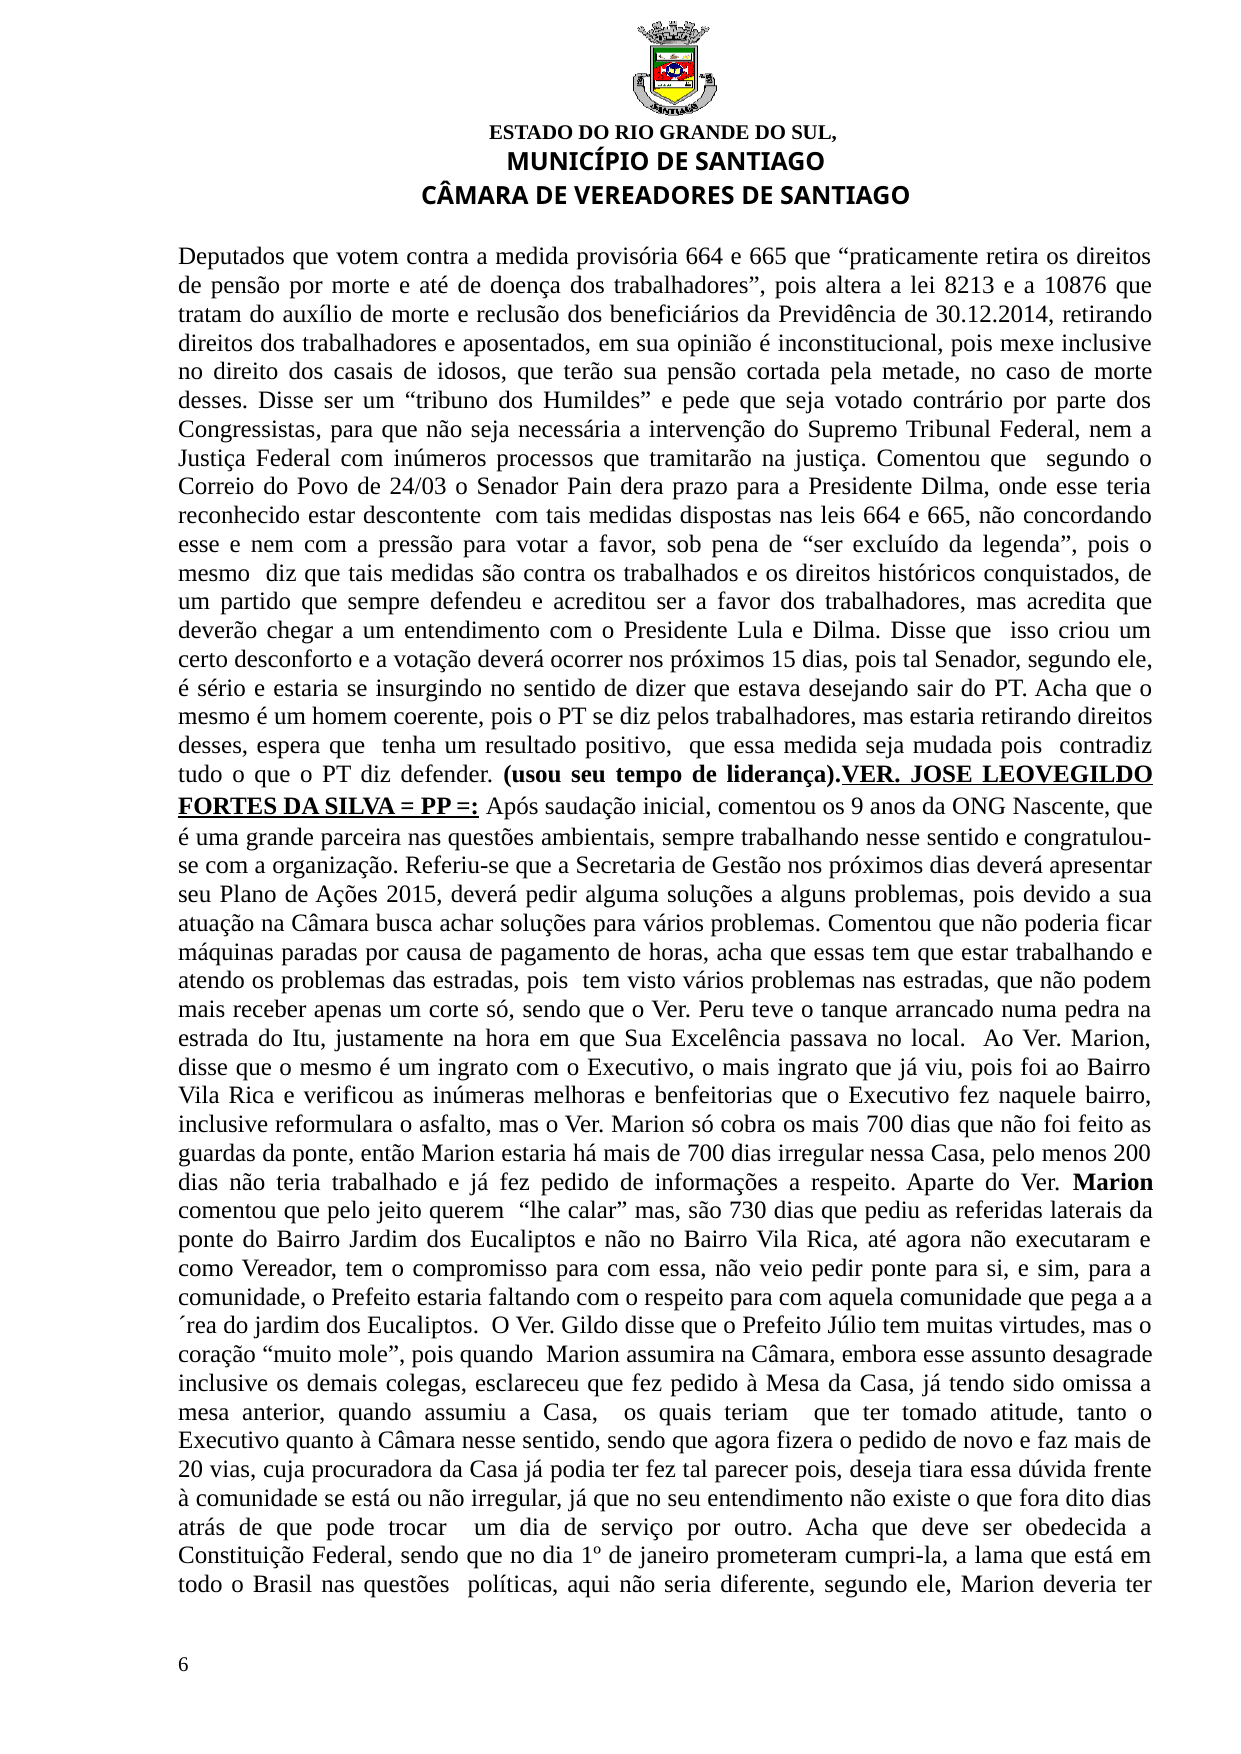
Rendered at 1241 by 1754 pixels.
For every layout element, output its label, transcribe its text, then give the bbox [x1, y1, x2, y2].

text Deputados que votem contra a medida provisória 664 e 665 que “praticamente retira os direitos de pensão por morte e até de doença dos trabalhadores”, pois altera a lei 8213 e a 10876 que tratam do auxílio de morte e reclusão dos beneficiários da Previdência de 30.12.2014, retirando direitos dos trabalhadores e aposentados, em sua opinião é inconstitucional, pois mexe inclusive no direito dos casais de idosos, que terão sua pensão cortada pela metade, no caso de morte desses. Disse ser um “tribuno dos Humildes” e pede que seja votado contrário por parte dos Congressistas, para que não seja necessária a intervenção do Supremo Tribunal Federal, nem a Justiça Federal com inúmeros processos que tramitarão na justiça. Comentou que segundo o Correio do Povo de 24/03 o Senador Pain dera prazo para a Presidente Dilma, onde esse teria reconhecido estar descontente com tais medidas dispostas nas leis 664 e 665, não concordando esse e nem com a pressão para votar a favor, sob pena de “ser excluído da legenda”, pois o mesmo diz que tais medidas são contra os trabalhados e os direitos históricos conquistados, de um partido que sempre defendeu e acreditou ser a favor dos trabalhadores, mas acredita que deverão chegar a um entendimento com o Presidente Lula e Dilma. Disse que isso criou um certo desconforto e a votação deverá ocorrer nos próximos 15 dias, pois tal Senador, segundo ele, é sério e estaria se insurgindo no sentido de dizer que estava desejando sair do PT. Acha que o mesmo é um homem coerente, pois o PT se diz pelos trabalhadores, mas estaria retirando direitos desses, espera que tenha um resultado positivo, que essa medida seja mudada pois contradiz tudo o que o PT diz defender. (usou seu tempo de liderança).VER. JOSE LEOVEGILDO FORTES DA SILVA = PP =: Após saudação inicial, comentou os 9 anos da ONG Nascente, que é uma grande parceira nas questões ambientais, sempre trabalhando nesse sentido e congratulou-se com a organização. Referiu-se que a Secretaria de Gestão nos próximos dias deverá apresentar seu Plano de Ações 2015, deverá pedir alguma soluções a alguns problemas, pois devido a sua atuação na Câmara busca achar soluções para vários problemas. Comentou que não poderia ficar máquinas paradas por causa de pagamento de horas, acha que essas tem que estar trabalhando e atendo os problemas das estradas, pois tem visto vários problemas nas estradas, que não podem mais receber apenas um corte só, sendo que o Ver. Peru teve o tanque arrancado numa pedra na estrada do Itu, justamente na hora em que Sua Excelência passava no local. Ao Ver. Marion, disse que o mesmo é um ingrato com o Executivo, o mais ingrato que já viu, pois foi ao Bairro Vila Rica e verificou as inúmeras melhoras e benfeitorias que o Executivo fez naquele bairro, inclusive reformulara o asfalto, mas o Ver. Marion só cobra os mais 700 dias que não foi feito as guardas da ponte, então Marion estaria há mais de 700 dias irregular nessa Casa, pelo menos 200 dias não teria trabalhado e já fez pedido de informações a respeito. Aparte do Ver. Marion comentou que pelo jeito querem “lhe calar” mas, são 730 dias que pediu as referidas laterais da ponte do Bairro Jardim dos Eucaliptos e não no Bairro Vila Rica, até agora não executaram e como Vereador, tem o compromisso para com essa, não veio pedir ponte para si, e sim, para a comunidade, o Prefeito estaria faltando com o respeito para com aquela comunidade que pega a a´rea do jardim dos Eucaliptos. O Ver. Gildo disse que o Prefeito Júlio tem muitas virtudes, mas o coração “muito mole”, pois quando Marion assumira na Câmara, embora esse assunto desagrade inclusive os demais colegas, esclareceu que fez pedido à Mesa da Casa, já tendo sido omissa a mesa anterior, quando assumiu a Casa, os quais teriam que ter tomado atitude, tanto o Executivo quanto à Câmara nesse sentido, sendo que agora fizera o pedido de novo e faz mais de 20 vias, cuja procuradora da Casa já podia ter fez tal parecer pois, deseja tiara essa dúvida frente à comunidade se está ou não irregular, já que no seu entendimento não existe o que fora dito dias atrás de que pode trocar um dia de serviço por outro. Acha que deve ser obedecida a Constituição Federal, sendo que no dia 1º de janeiro prometeram cumpri-la, a lama que está em todo o Brasil nas questões políticas, aqui não seria diferente, segundo ele, Marion deveria ter [178, 241, 1153, 1598]
